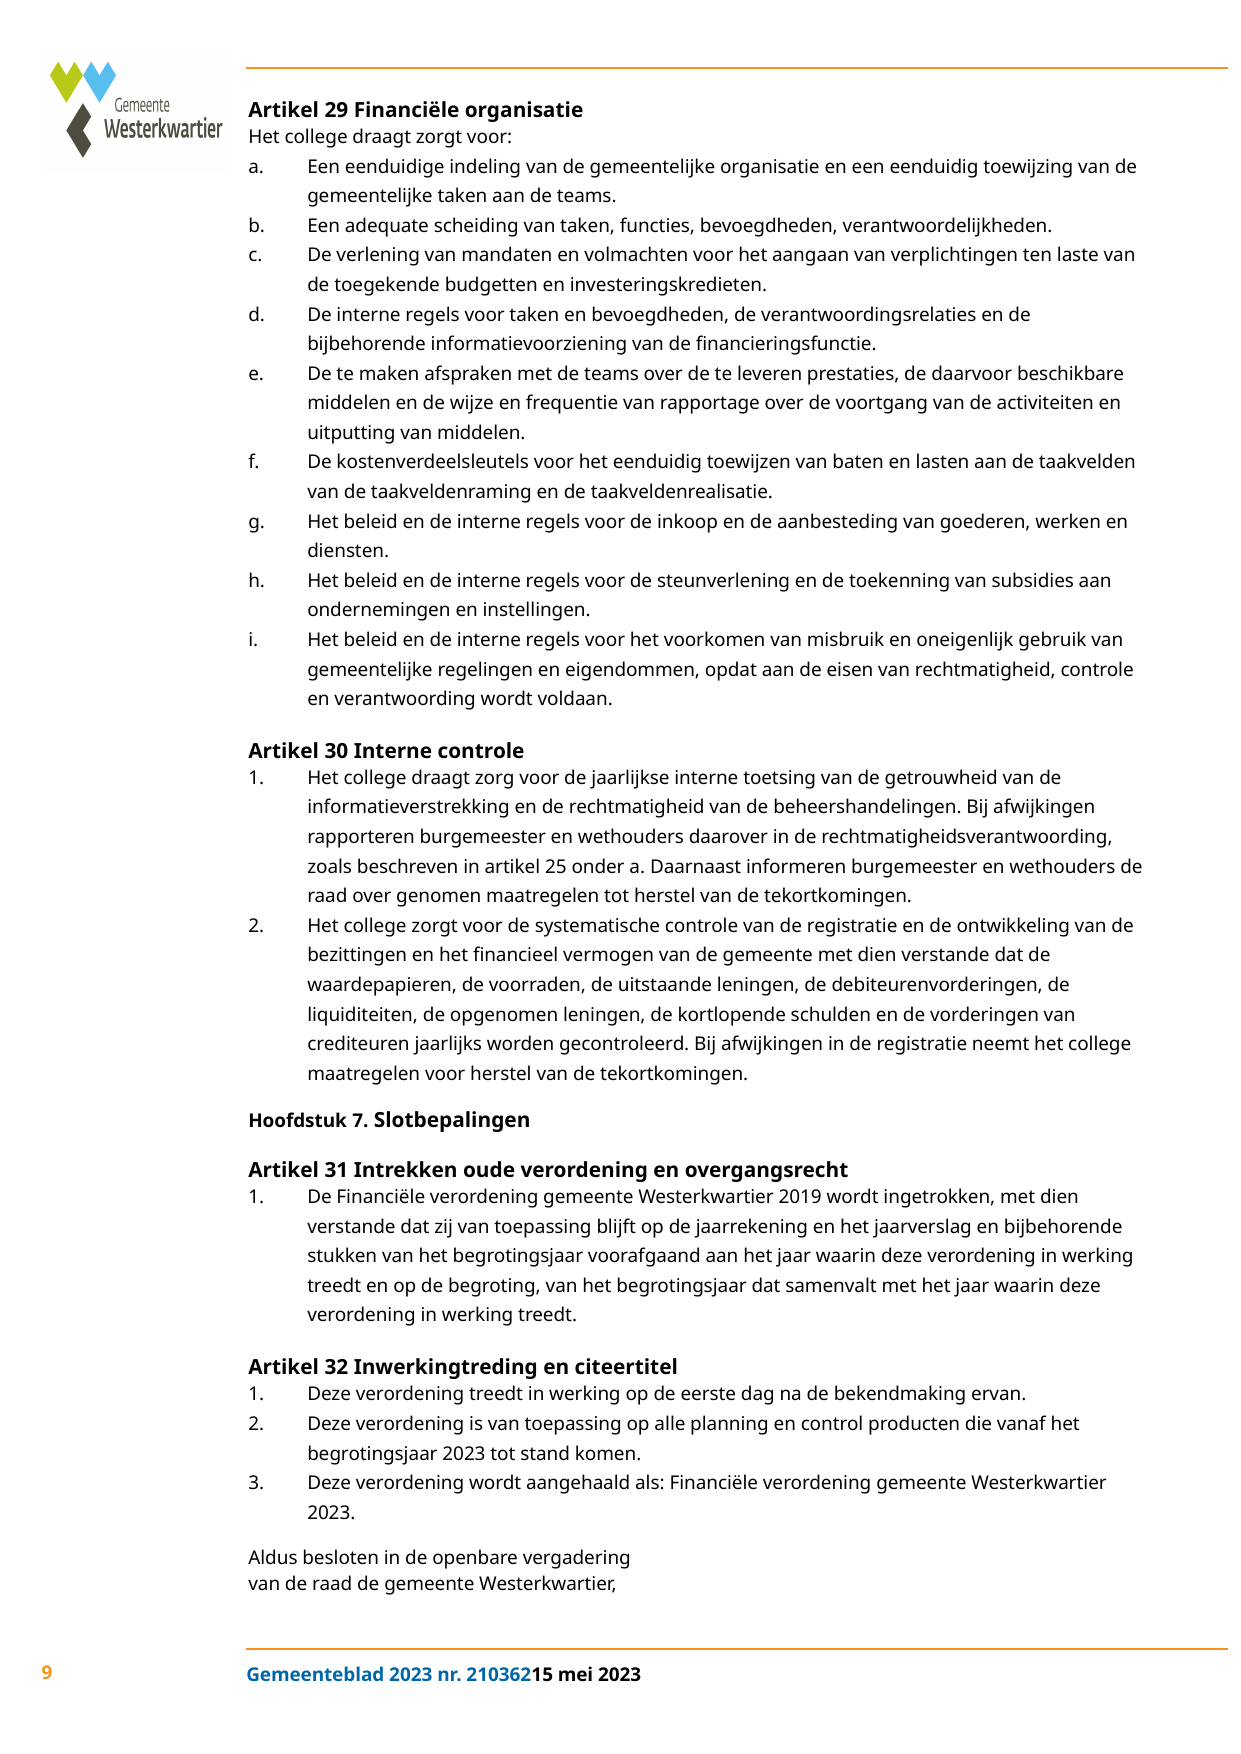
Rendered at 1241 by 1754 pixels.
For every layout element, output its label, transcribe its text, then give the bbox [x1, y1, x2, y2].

list Het beleid en de interne regels voor de inkoop en de aanbesteding van goederen, werken en diensten. [248, 508, 1152, 563]
list Het beleid en de interne regels voor de steunverlening en de toekenning van subsidies aan ondernemingen en instellingen. [248, 567, 1152, 622]
picture [41, 47, 231, 172]
list Deze verordening treedt in werking op de eerste dag na de bekendmaking ervan. [248, 1381, 1152, 1406]
list De te maken afspraken met de teams over de te leveren prestaties, de daarvoor beschikbare middelen en de wijze en frequentie van rapportage over de voortgang van de activiteiten en uitputting van middelen. [248, 360, 1152, 445]
text Artikel 29 Financiële organisatie [248, 95, 1152, 123]
text Artikel 30 Interne controle [248, 736, 1152, 764]
list Het beleid en de interne regels voor het voorkomen van misbruik en oneigenlijk gebruik van gemeentelijke regelingen en eigendommen, opdat aan de eisen van rechtmatigheid, controle en verantwoording wordt voldaan. [248, 626, 1152, 711]
list De Financiële verordening gemeente Westerkwartier 2019 wordt ingetrokken, met dien verstande dat zij van toepassing blijft op de jaarrekening en het jaarverslag en bijbehorende stukken van het begrotingsjaar voorafgaand aan het jaar waarin deze verordening in werking treedt en op de begroting, van het begrotingsjaar dat samenvalt met het jaar waarin deze verordening in werking treedt. [248, 1183, 1152, 1327]
list De verlening van mandaten en volmachten voor het aangaan van verplichtingen ten laste van de toegekende budgetten en investeringskredieten. [248, 242, 1152, 297]
list Een eenduidige indeling van de gemeentelijke organisatie en een eenduidig toewijzing van de gemeentelijke taken aan de teams. [248, 153, 1152, 208]
text Aldus besloten in de openbare vergadering [248, 1544, 1152, 1570]
list Deze verordening wordt aangehaald als: Financiële verordening gemeente Westerkwartier 2023. [248, 1469, 1152, 1524]
list Een adequate scheiding van taken, functies, bevoegdheden, verantwoordelijkheden. [248, 212, 1152, 238]
list Het college zorgt voor de systematische controle van de registratie en de ontwikkeling van de bezittingen en het financieel vermogen van de gemeente met dien verstande dat de waardepapieren, de voorraden, de uitstaande leningen, de debiteurenvorderingen, de liquiditeiten, de opgenomen leningen, de kortlopende schulden en de vorderingen van crediteuren jaarlijks worden gecontroleerd. Bij afwijkingen in de registratie neemt het college maatregelen voor herstel van de tekortkomingen. [248, 912, 1152, 1086]
list De kostenverdeelsleutels voor het eenduidig toewijzen van baten en lasten aan de taakvelden van de taakveldenraming en de taakveldenrealisatie. [248, 449, 1152, 504]
text Het college draagt zorgt voor: [248, 123, 1152, 149]
list Het college draagt zorg voor de jaarlijkse interne toetsing van de getrouwheid van de informatieverstrekking en de rechtmatigheid van de beheershandelingen. Bij afwijkingen rapporteren burgemeester en wethouders daarover in de rechtmatigheidsverantwoording, zoals beschreven in artikel 25 onder a. Daarnaast informeren burgemeester en wethouders de raad over genomen maatregelen tot herstel van de tekortkomingen. [248, 764, 1152, 908]
list De interne regels voor taken en bevoegdheden, de verantwoordingsrelaties en de bijbehorende informatievoorziening van de financieringsfunctie. [248, 301, 1152, 356]
text Artikel 31 Intrekken oude verordening en overgangsrecht [248, 1155, 1152, 1183]
text Artikel 32 Inwerkingtreding en citeertitel [248, 1352, 1152, 1381]
list Deze verordening is van toepassing op alle planning en control producten die vanaf het begrotingsjaar 2023 tot stand komen. [248, 1410, 1152, 1465]
text van de raad de gemeente Westerkwartier, [248, 1570, 1152, 1596]
text Hoofdstuk 7. Slotbepalingen [248, 1106, 1152, 1134]
